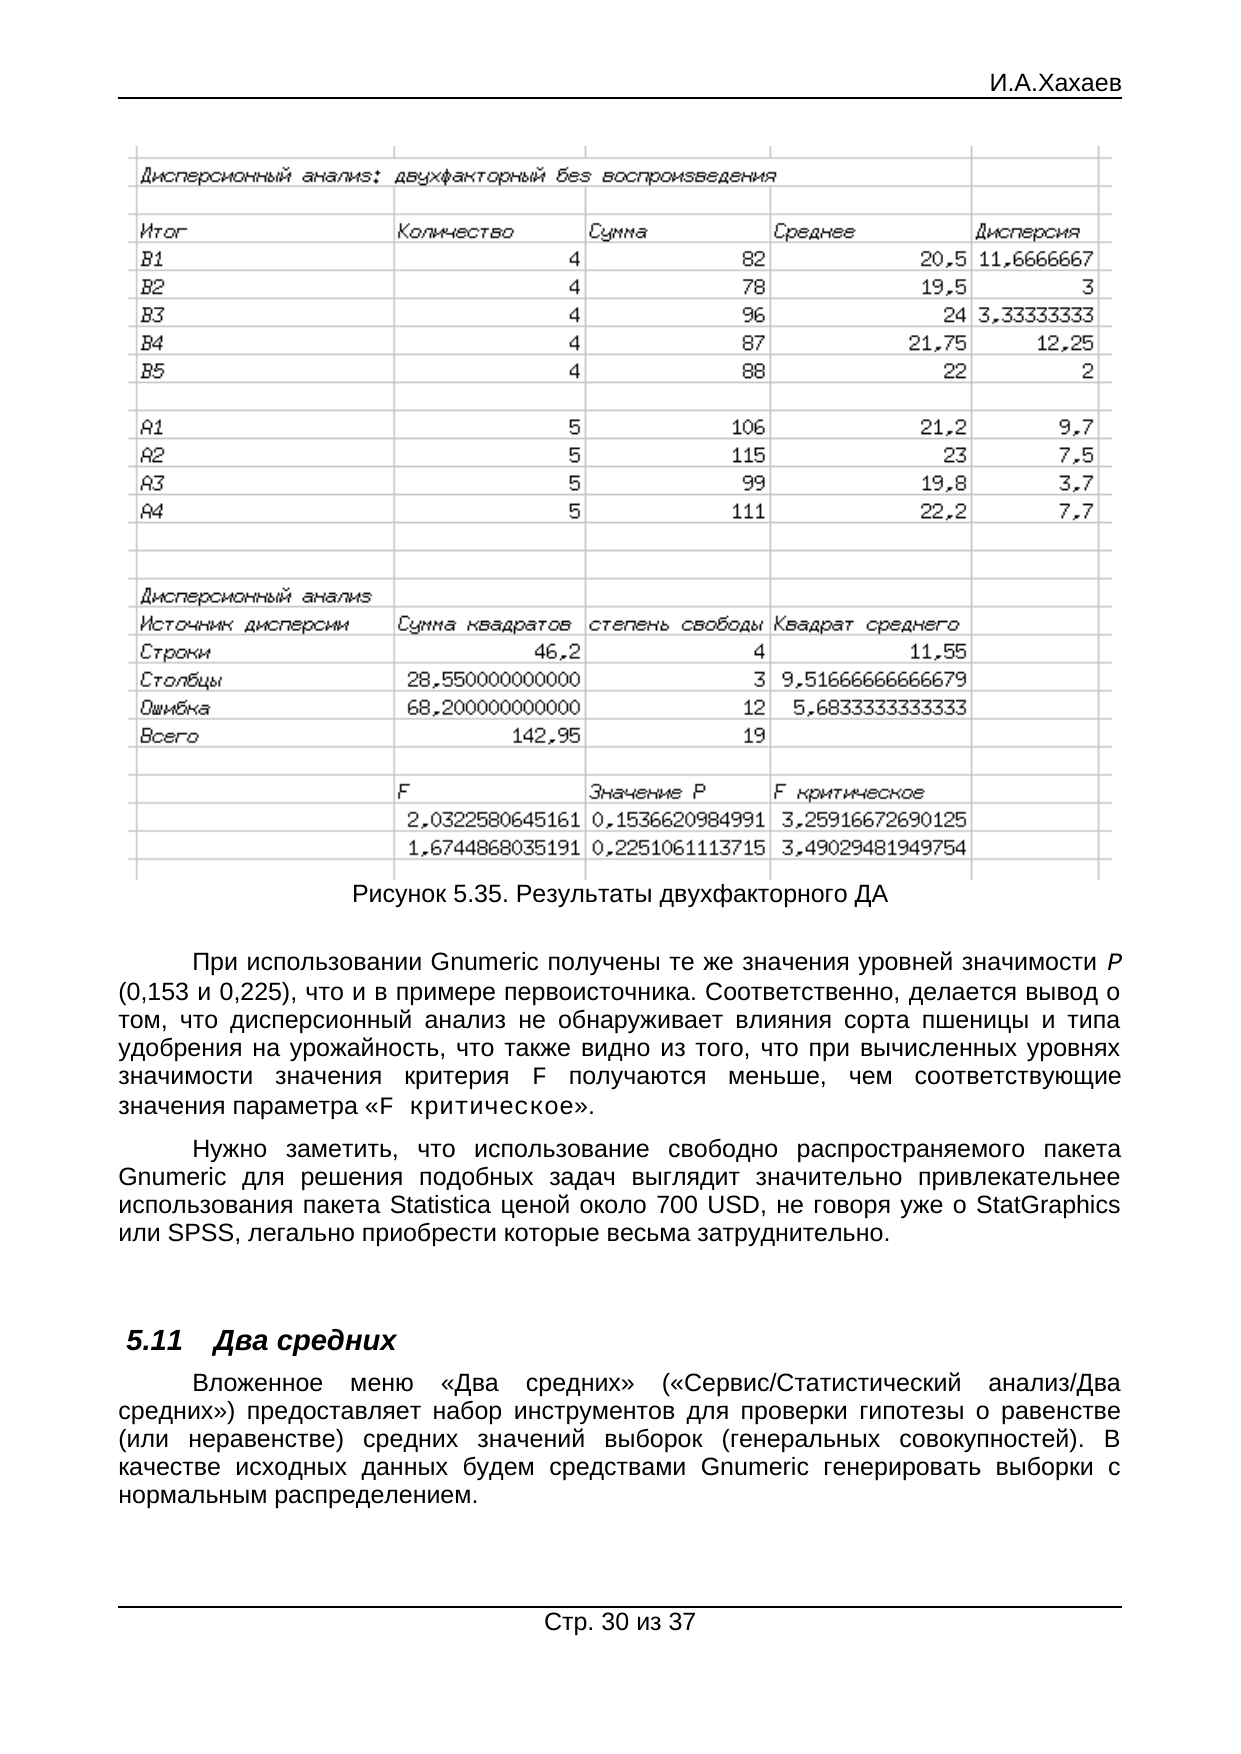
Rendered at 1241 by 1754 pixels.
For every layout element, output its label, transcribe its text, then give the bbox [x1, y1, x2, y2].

text При использовании Gnumeric получены те же значения уровней значимости P (0,153 и 0,225), что и в примере первоисточника. Соответственно, делается вывод о том, что дисперсионный анализ не обнаруживает влияния сорта пшеницы и типа удобрения на урожайность, что также видно из того, что при вычисленных уровнях значимости значения критерия F получаются меньше, чем соответствующие значения параметра «F критическое». [118, 948, 1122, 1122]
picture [128, 146, 1113, 880]
text Рисунок 5.35. Результаты двухфакторного ДА [128, 880, 1112, 908]
text Вложенное меню «Два средних» («Сервис/Статистический анализ/Два средних») предоставляет набор инструментов для проверки гипотезы о равенстве (или неравенстве) средних значений выборок (генеральных совокупностей). В качестве исходных данных будем средствами Gnumeric генерировать выборки с нормальным распределением. [118, 1369, 1122, 1509]
subtitle Два средних [118, 1324, 1122, 1357]
text Нужно заметить, что использование свободно распространяемого пакета Gnumeric для решения подобных задач выглядит значительно привлекательнее использования пакета Statistica ценой около 700 USD, не говоря уже о StatGraphics или SPSS, легально приобрести которые весьма затруднительно. [118, 1134, 1122, 1246]
